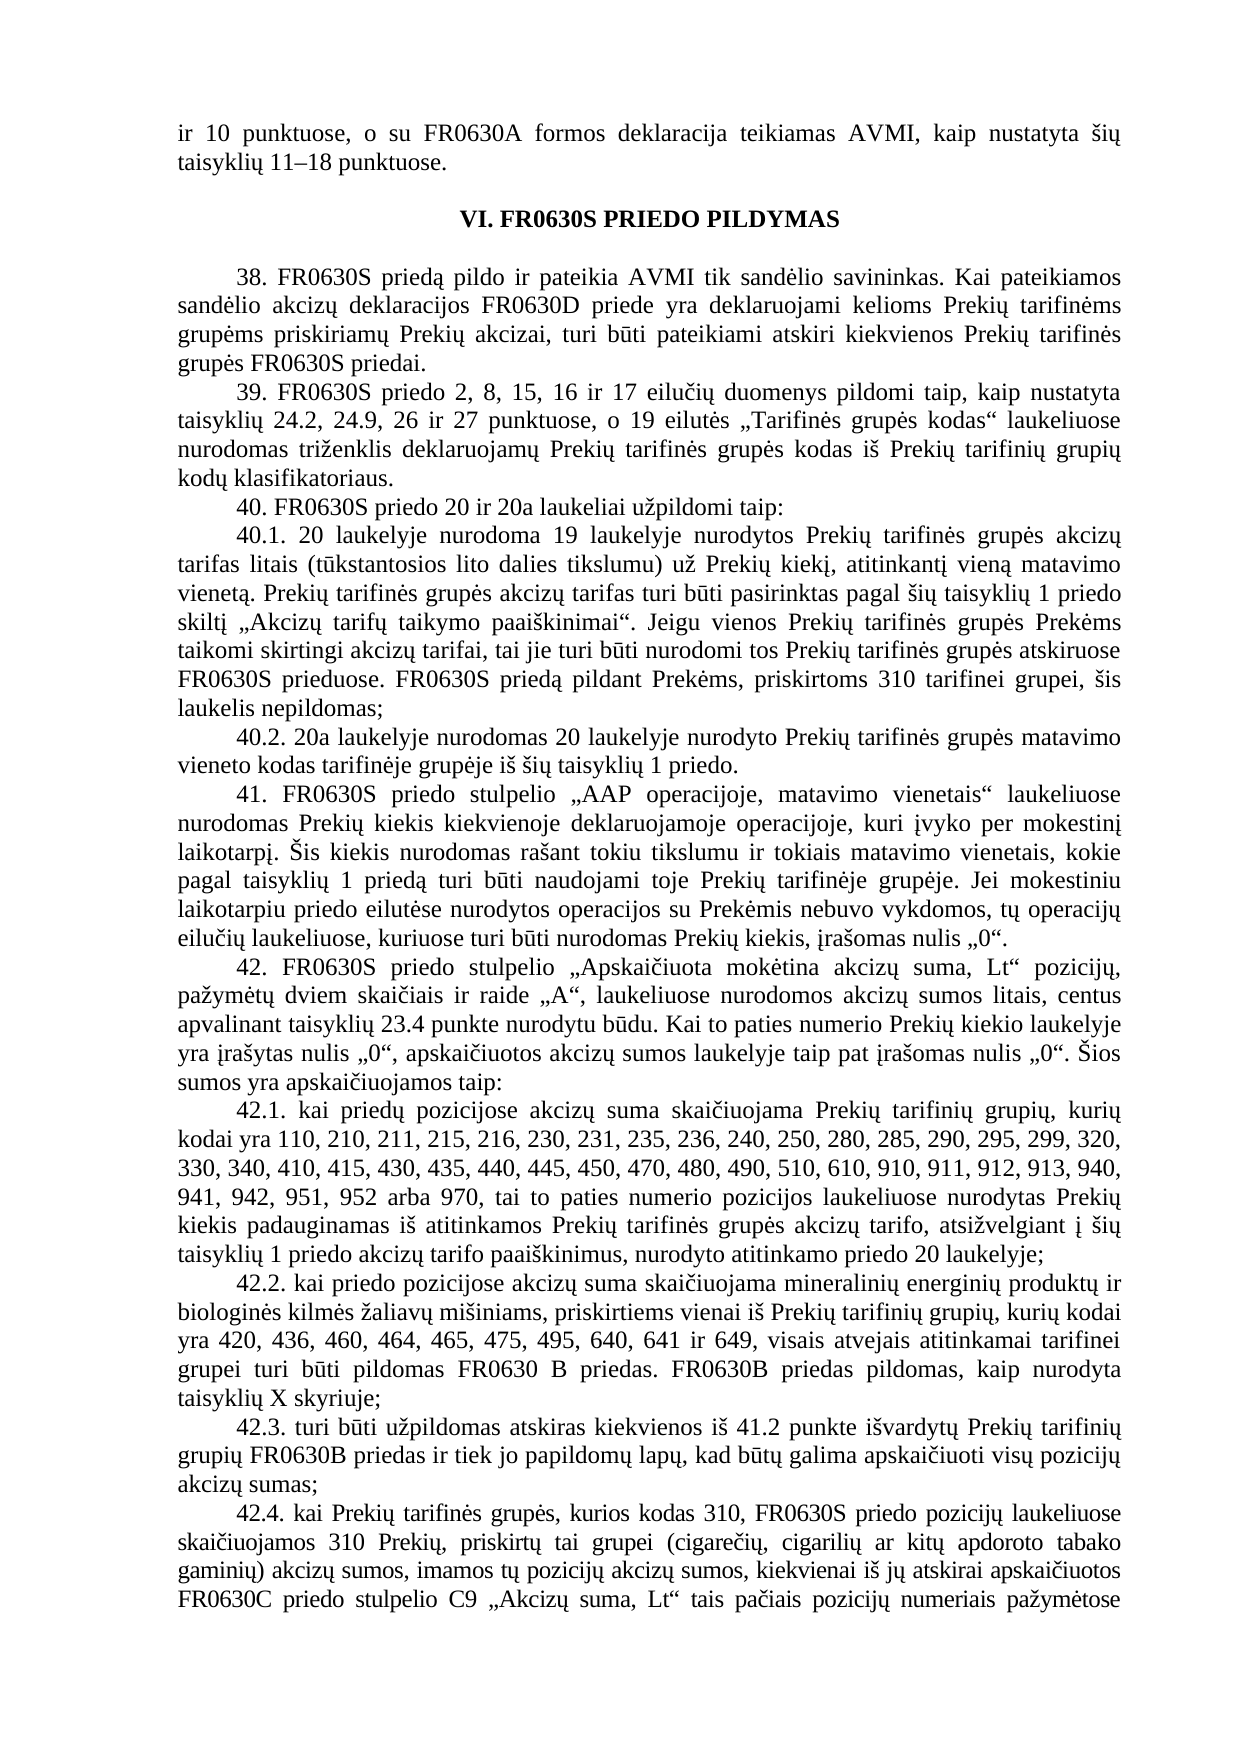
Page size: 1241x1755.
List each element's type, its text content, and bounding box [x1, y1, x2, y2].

text 39. FR0630S priedo 2, 8, 15, 16 ir 17 eilučių duomenys pildomi taip, kaip nustatyta taisyklių 24.2, 24.9, 26 ir 27 punktuose, o 19 eilutės „Tarifinės grupės kodas“ laukeliuose nurodomas triženklis deklaruojamų Prekių tarifinės grupės kodas iš Prekių tarifinių grupių kodų klasifikatoriaus. [177, 377, 1122, 492]
text 42. FR0630S priedo stulpelio „Apskaičiuota mokėtina akcizų suma, Lt“ pozicijų, pažymėtų dviem skaičiais ir raide „A“, laukeliuose nurodomos akcizų sumos litais, centus apvalinant taisyklių 23.4 punkte nurodytu būdu. Kai to paties numerio Prekių kiekio laukelyje yra įrašytas nulis „0“, apskaičiuotos akcizų sumos laukelyje taip pat įrašomas nulis „0“. Šios sumos yra apskaičiuojamos taip: [177, 952, 1122, 1096]
text 42.2. kai priedo pozicijose akcizų suma skaičiuojama mineralinių energinių produktų ir biologinės kilmės žaliavų mišiniams, priskirtiems vienai iš Prekių tarifinių grupių, kurių kodai yra 420, 436, 460, 464, 465, 475, 495, 640, 641 ir 649, visais atvejais atitinkamai tarifinei grupei turi būti pildomas FR0630 B priedas. FR0630B priedas pildomas, kaip nurodyta taisyklių X skyriuje; [177, 1268, 1122, 1412]
text 42.1. kai priedų pozicijose akcizų suma skaičiuojama Prekių tarifinių grupių, kurių kodai yra 110, 210, 211, 215, 216, 230, 231, 235, 236, 240, 250, 280, 285, 290, 295, 299, 320, 330, 340, 410, 415, 430, 435, 440, 445, 450, 470, 480, 490, 510, 610, 910, 911, 912, 913, 940, 941, 942, 951, 952 arba 970, tai to paties numerio pozicijos laukeliuose nurodytas Prekių kiekis padauginamas iš atitinkamos Prekių tarifinės grupės akcizų tarifo, atsižvelgiant į šių taisyklių 1 priedo akcizų tarifo paaiškinimus, nurodyto atitinkamo priedo 20 laukelyje; [177, 1096, 1122, 1268]
text 41. FR0630S priedo stulpelio „AAP operacijoje, matavimo vienetais“ laukeliuose nurodomas Prekių kiekis kiekvienoje deklaruojamoje operacijoje, kuri įvyko per mokestinį laikotarpį. Šis kiekis nurodomas rašant tokiu tikslumu ir tokiais matavimo vienetais, kokie pagal taisyklių 1 priedą turi būti naudojami toje Prekių tarifinėje grupėje. Jei mokestiniu laikotarpiu priedo eilutėse nurodytos operacijos su Prekėmis nebuvo vykdomos, tų operacijų eilučių laukeliuose, kuriuose turi būti nurodomas Prekių kiekis, įrašomas nulis „0“. [177, 779, 1122, 952]
text 38. FR0630S priedą pildo ir pateikia AVMI tik sandėlio savininkas. Kai pateikiamos sandėlio akcizų deklaracijos FR0630D priede yra deklaruojami kelioms Prekių tarifinėms grupėms priskiriamų Prekių akcizai, turi būti pateikiami atskiri kiekvienos Prekių tarifinės grupės FR0630S priedai. [177, 262, 1122, 377]
text 42.4. kai Prekių tarifinės grupės, kurios kodas 310, FR0630S priedo pozicijų laukeliuose skaičiuojamos 310 Prekių, priskirtų tai grupei (cigarečių, cigarilių ar kitų apdoroto tabako gaminių) akcizų sumos, imamos tų pozicijų akcizų sumos, kiekvienai iš jų atskirai apskaičiuotos FR0630C priedo stulpelio C9 „Akcizų suma, Lt“ tais pačiais pozicijų numeriais pažymėtose [177, 1498, 1122, 1613]
text 40.1. 20 laukelyje nurodoma 19 laukelyje nurodytos Prekių tarifinės grupės akcizų tarifas litais (tūkstantosios lito dalies tikslumu) už Prekių kiekį, atitinkantį vieną matavimo vienetą. Prekių tarifinės grupės akcizų tarifas turi būti pasirinktas pagal šių taisyklių 1 priedo skiltį „Akcizų tarifų taikymo paaiškinimai“. Jeigu vienos Prekių tarifinės grupės Prekėms taikomi skirtingi akcizų tarifai, tai jie turi būti nurodomi tos Prekių tarifinės grupės atskiruose FR0630S prieduose. FR0630S priedą pildant Prekėms, priskirtoms 310 tarifinei grupei, šis laukelis nepildomas; [177, 521, 1122, 722]
text 40. FR0630S priedo 20 ir 20a laukeliai užpildomi taip: [177, 492, 1122, 521]
text 40.2. 20a laukelyje nurodomas 20 laukelyje nurodyto Prekių tarifinės grupės matavimo vieneto kodas tarifinėje grupėje iš šių taisyklių 1 priedo. [177, 722, 1122, 779]
text VI. FR0630S PRIEDO PILDYMAS [177, 204, 1122, 233]
text ir 10 punktuose, o su FR0630A formos deklaracija teikiamas AVMI, kaip nustatyta šių taisyklių 11–18 punktuose. [177, 118, 1122, 176]
text 42.3. turi būti užpildomas atskiras kiekvienos iš 41.2 punkte išvardytų Prekių tarifinių grupių FR0630B priedas ir tiek jo papildomų lapų, kad būtų galima apskaičiuoti visų pozicijų akcizų sumas; [177, 1412, 1122, 1498]
